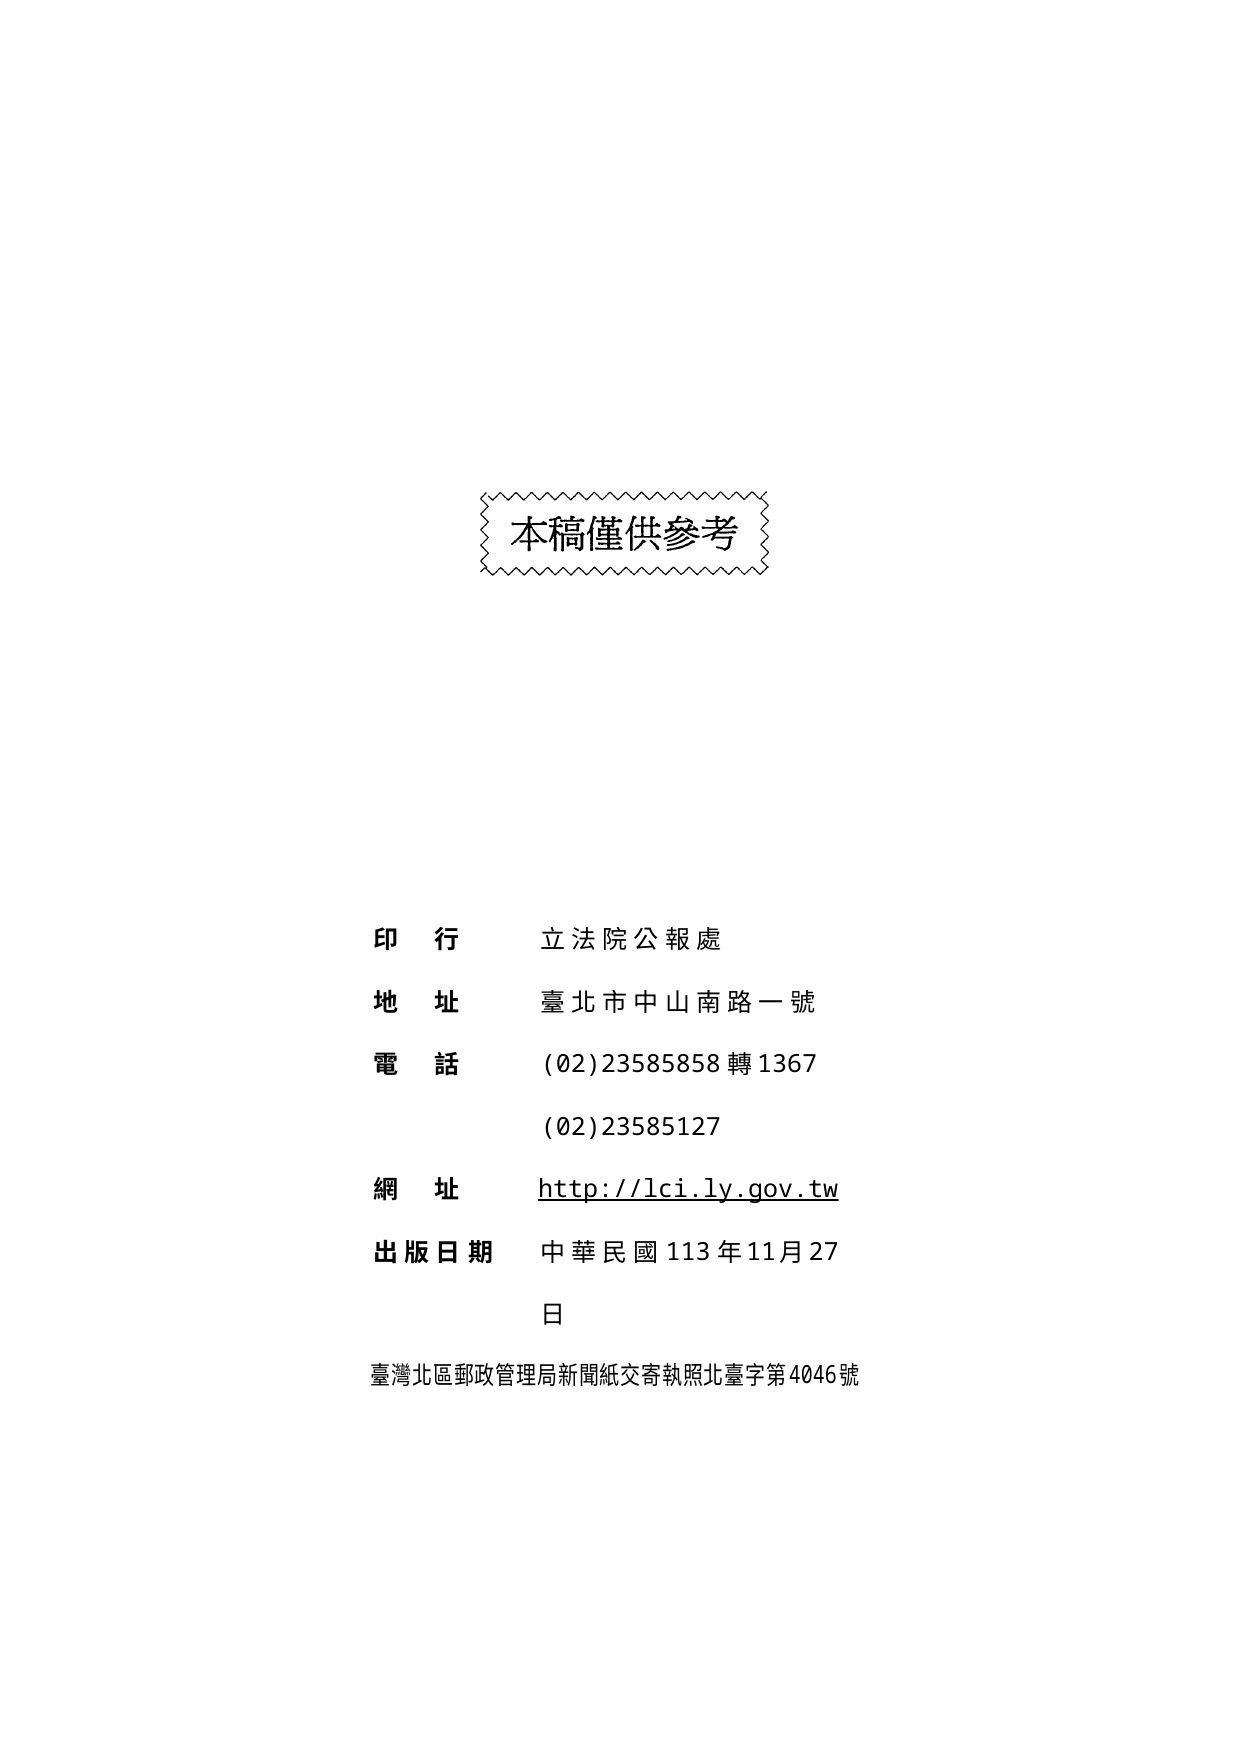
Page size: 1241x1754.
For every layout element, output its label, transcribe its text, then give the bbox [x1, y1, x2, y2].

table_cell 臺北市中山南路一號 [534, 969, 878, 1031]
table_cell 中華民國113年11月27日 [534, 1219, 878, 1344]
table_cell 地址 [362, 969, 534, 1031]
table_cell 臺灣北區郵政管理局新聞紙交寄執照北臺字第4046號 [362, 1344, 878, 1406]
table_cell http://lci.ly.gov.tw [534, 1156, 878, 1219]
table_header [468, 406, 773, 594]
table_cell 網址 [362, 1156, 534, 1219]
table_header 立法院公報處 [534, 906, 878, 969]
table_cell 電話 [362, 1031, 534, 1156]
table_cell (02)23585858轉1367 (02)23585127 [534, 1031, 878, 1156]
table_cell 出版日期 [362, 1219, 534, 1344]
table_header 印行 [362, 906, 534, 969]
